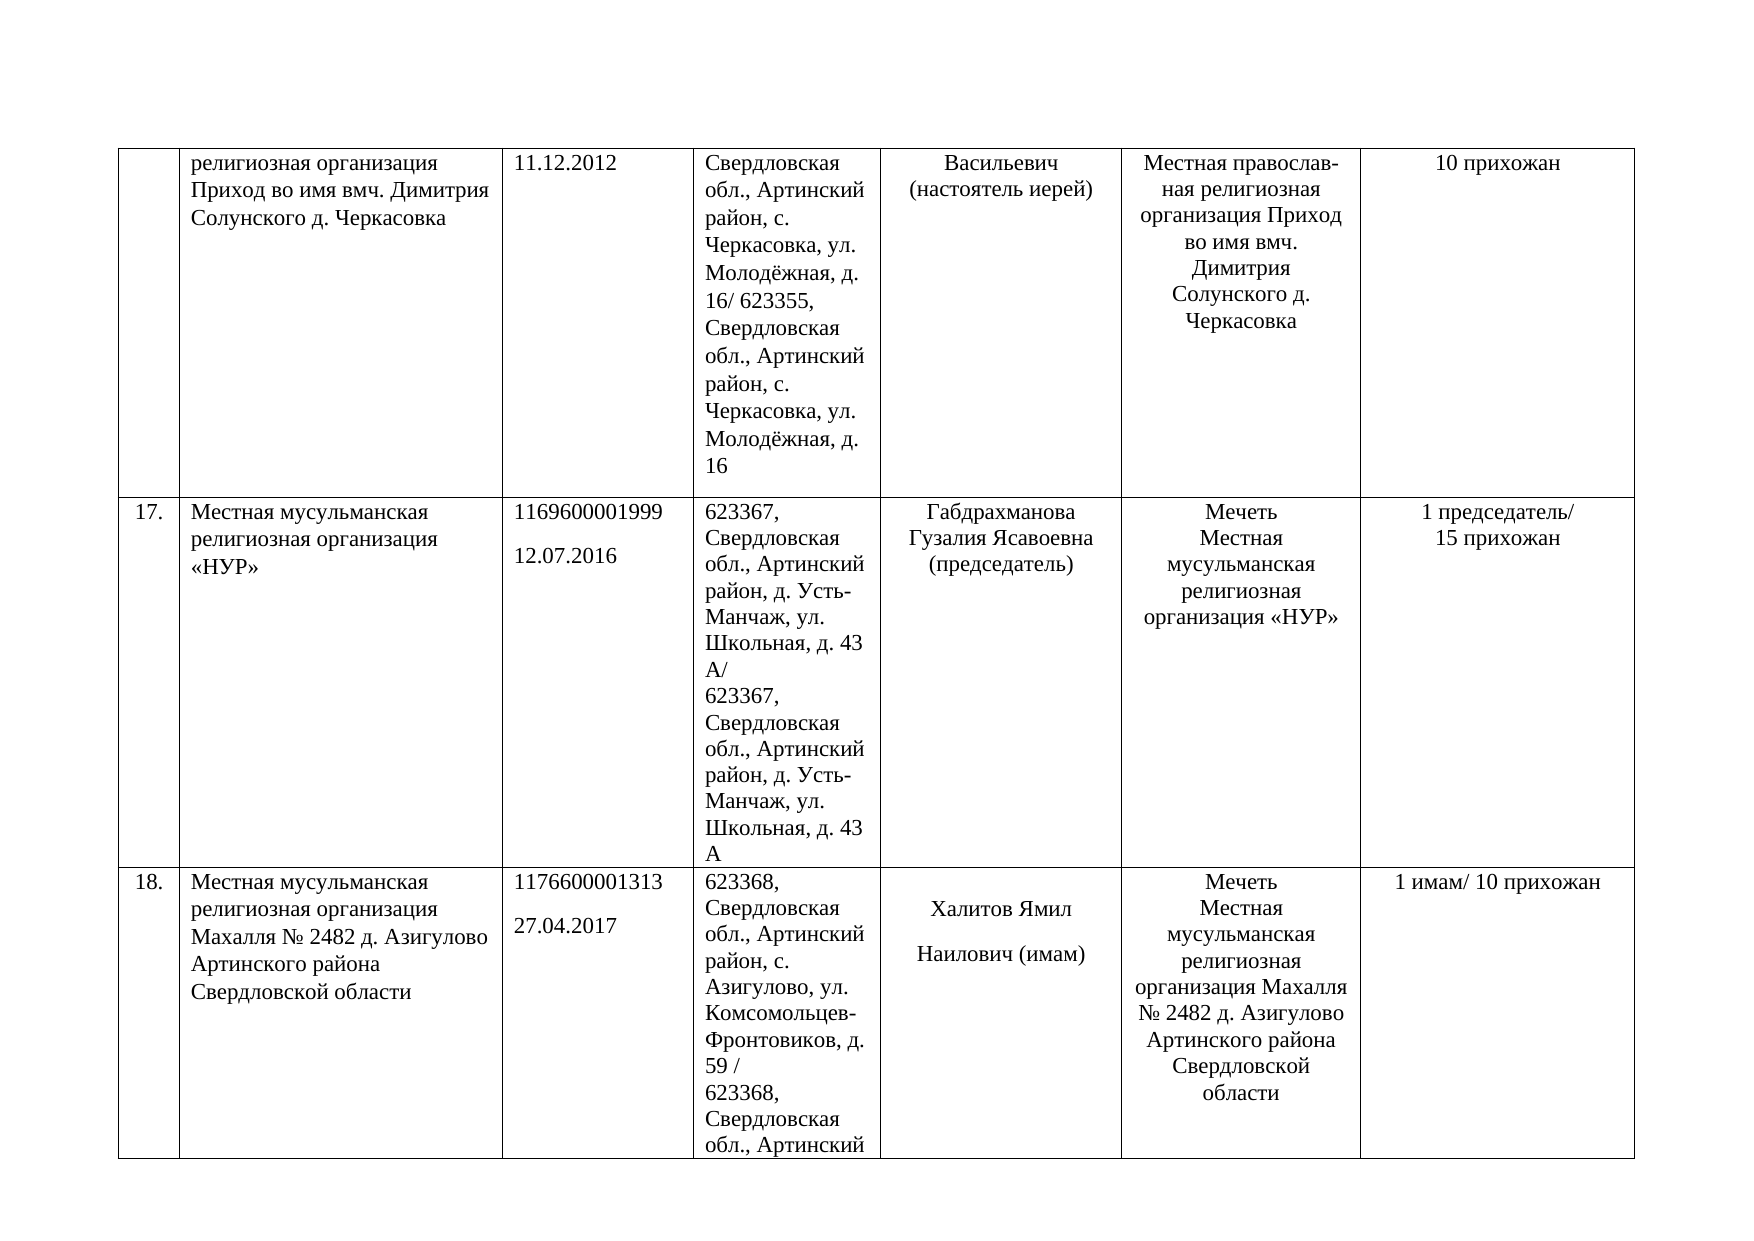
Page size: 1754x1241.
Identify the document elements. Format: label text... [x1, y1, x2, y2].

table_cell Местная православ- ная религиозная организация Приход во имя вмч. Димитрия Солунского д. Черкасовка [1122, 149, 1360, 497]
table_cell 623368, Свердловская обл., Артинский район, с. Азигулово, ул. Комсомольцев-Фронтовиков, д. 59 / 623368, Свердловская обл., Артинский [694, 868, 880, 1158]
table_cell 1 имам/ 10 прихожан [1361, 868, 1634, 1158]
table_cell 17. [119, 498, 179, 867]
table_cell Халитов Ямил Наилович (имам) [881, 868, 1121, 1158]
table_cell 11.12.2012 [503, 149, 693, 497]
table_cell 10 прихожан [1361, 149, 1634, 497]
table_cell 1 председатель/ 15 прихожан [1361, 498, 1634, 867]
table_cell Мечеть Местная мусульманская религиозная организация «НУР» [1122, 498, 1360, 867]
table_cell 1169600001999 12.07.2016 [503, 498, 693, 867]
table_cell Габдрахманова Гузалия Ясавоевна (председатель) [881, 498, 1121, 867]
table_cell Васильевич (настоятель иерей) [881, 149, 1121, 497]
table_cell Свердловская обл., Артинский район, с. Черкасовка, ул. Молодёжная, д. 16/ 623355, Свердловская обл., Артинский район, с. Черкасовка, ул. Молодёжная, д. 16 [694, 149, 880, 497]
table_cell 1176600001313 27.04.2017 [503, 868, 693, 1158]
table_cell религиозная организация Приход во имя вмч. Димитрия Солунского д. Черкасовка [180, 149, 502, 497]
table_cell Местная мусульманская религиозная организация Махалля № 2482 д. Азигулово Артинского района Свердловской области [180, 868, 502, 1158]
table_cell Мечеть Местная мусульманская религиозная организация Махалля № 2482 д. Азигулово Артинского района Свердловской области [1122, 868, 1360, 1158]
table_cell 18. [119, 868, 179, 1158]
table_cell [119, 149, 179, 497]
table_cell 623367, Свердловская обл., Артинский район, д. Усть-Манчаж, ул. Школьная, д. 43 А/ 623367, Свердловская обл., Артинский район, д. Усть-Манчаж, ул. Школьная, д. 43 А [694, 498, 880, 867]
table_cell Местная мусульманская религиозная организация «НУР» [180, 498, 502, 867]
